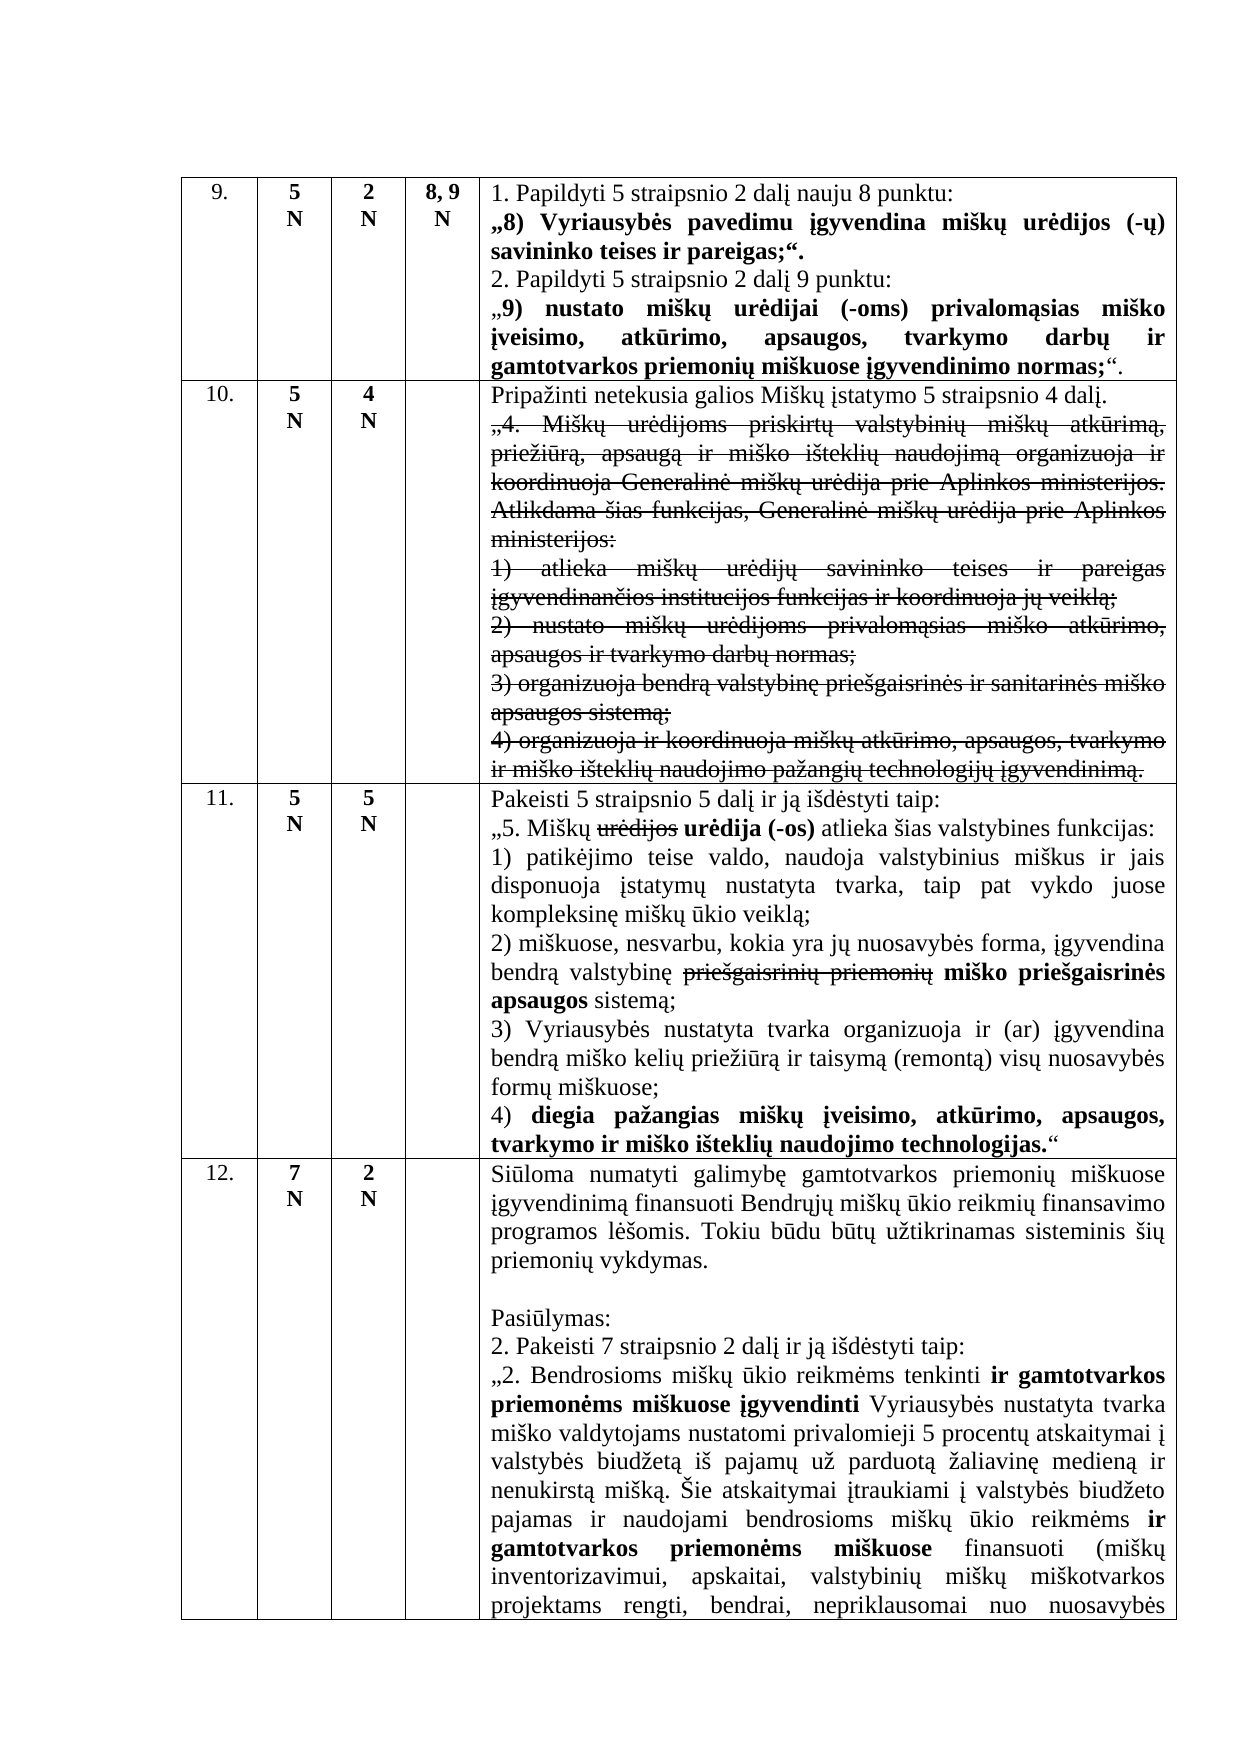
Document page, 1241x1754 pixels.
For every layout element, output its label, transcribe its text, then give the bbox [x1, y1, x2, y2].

table_cell 10. [182, 381, 257, 783]
table_cell [406, 784, 479, 1158]
table_cell 7 N [258, 1159, 331, 1619]
table_cell 1. Papildyti 5 straipsnio 2 dalį nauju 8 punktu: „8) Vyriausybės pavedimu įgyvendina miškų urėdijos (-ų) savininko teises ir pareigas;“. 2. Papildyti 5 straipsnio 2 dalį 9 punktu: „9) nustato miškų urėdijai (-oms) privalomąsias miško įveisimo, atkūrimo, apsaugos, tvarkymo darbų ir gamtotvarkos priemonių miškuose įgyvendinimo normas;“. [480, 178, 1176, 379]
table_cell 2 N [332, 1159, 405, 1619]
table_cell 5 N [258, 381, 331, 783]
table_cell Pakeisti 5 straipsnio 5 dalį ir ją išdėstyti taip: „5. Miškų urėdijos urėdija (-os) atlieka šias valstybines funkcijas: 1) patikėjimo teise valdo, naudoja valstybinius miškus ir jais disponuoja įstatymų nustatyta tvarka, taip pat vykdo juose kompleksinę miškų ūkio veiklą; 2) miškuose, nesvarbu, kokia yra jų nuosavybės forma, įgyvendina bendrą valstybinę priešgaisrinių priemonių miško priešgaisrinės apsaugos sistemą; 3) Vyriausybės nustatyta tvarka organizuoja ir (ar) įgyvendina bendrą miško kelių priežiūrą ir taisymą (remontą) visų nuosavybės formų miškuose; 4) diegia pažangias miškų įveisimo, atkūrimo, apsaugos, tvarkymo ir miško išteklių naudojimo technologijas.“ [480, 784, 1176, 1158]
table_cell 9. [182, 178, 257, 379]
table_cell 11. [182, 784, 257, 1158]
table_cell [406, 381, 479, 783]
table_cell 2 N [332, 178, 405, 379]
table_cell 12. [182, 1159, 257, 1619]
table_cell 4 N [332, 381, 405, 783]
table_cell [406, 1159, 479, 1619]
table_cell Siūloma numatyti galimybę gamtotvarkos priemonių miškuose įgyvendinimą finansuoti Bendrųjų miškų ūkio reikmių finansavimo programos lėšomis. Tokiu būdu būtų užtikrinamas sisteminis šių priemonių vykdymas. Pasiūlymas: 2. Pakeisti 7 straipsnio 2 dalį ir ją išdėstyti taip: „2. Bendrosioms miškų ūkio reikmėms tenkinti ir gamtotvarkos priemonėms miškuose įgyvendinti Vyriausybės nustatyta tvarka miško valdytojams nustatomi privalomieji 5 procentų atskaitymai į valstybės biudžetą iš pajamų už parduotą žaliavinę medieną ir nenukirstą mišką. Šie atskaitymai įtraukiami į valstybės biudžeto pajamas ir naudojami bendrosioms miškų ūkio reikmėms ir gamtotvarkos priemonėms miškuose finansuoti (miškų inventorizavimui, apskaitai, valstybinių miškų miškotvarkos projektams rengti, bendrai, nepriklausomai nuo nuosavybės [480, 1159, 1176, 1619]
table_cell Pripažinti netekusia galios Miškų įstatymo 5 straipsnio 4 dalį. „4. Miškų urėdijoms priskirtų valstybinių miškų atkūrimą, priežiūrą, apsaugą ir miško išteklių naudojimą organizuoja ir koordinuoja Generalinė miškų urėdija prie Aplinkos ministerijos. Atlikdama šias funkcijas, Generalinė miškų urėdija prie Aplinkos ministerijos: 1) atlieka miškų urėdijų savininko teises ir pareigas įgyvendinančios institucijos funkcijas ir koordinuoja jų veiklą; 2) nustato miškų urėdijoms privalomąsias miško atkūrimo, apsaugos ir tvarkymo darbų normas; 3) organizuoja bendrą valstybinę priešgaisrinės ir sanitarinės miško apsaugos sistemą; 4) organizuoja ir koordinuoja miškų atkūrimo, apsaugos, tvarkymo ir miško išteklių naudojimo pažangių technologijų įgyvendinimą. [480, 381, 1176, 783]
table_cell 5 N [332, 784, 405, 1158]
table_cell 5 N [258, 784, 331, 1158]
table_cell 8, 9 N [406, 178, 479, 379]
table_cell 5 N [258, 178, 331, 379]
